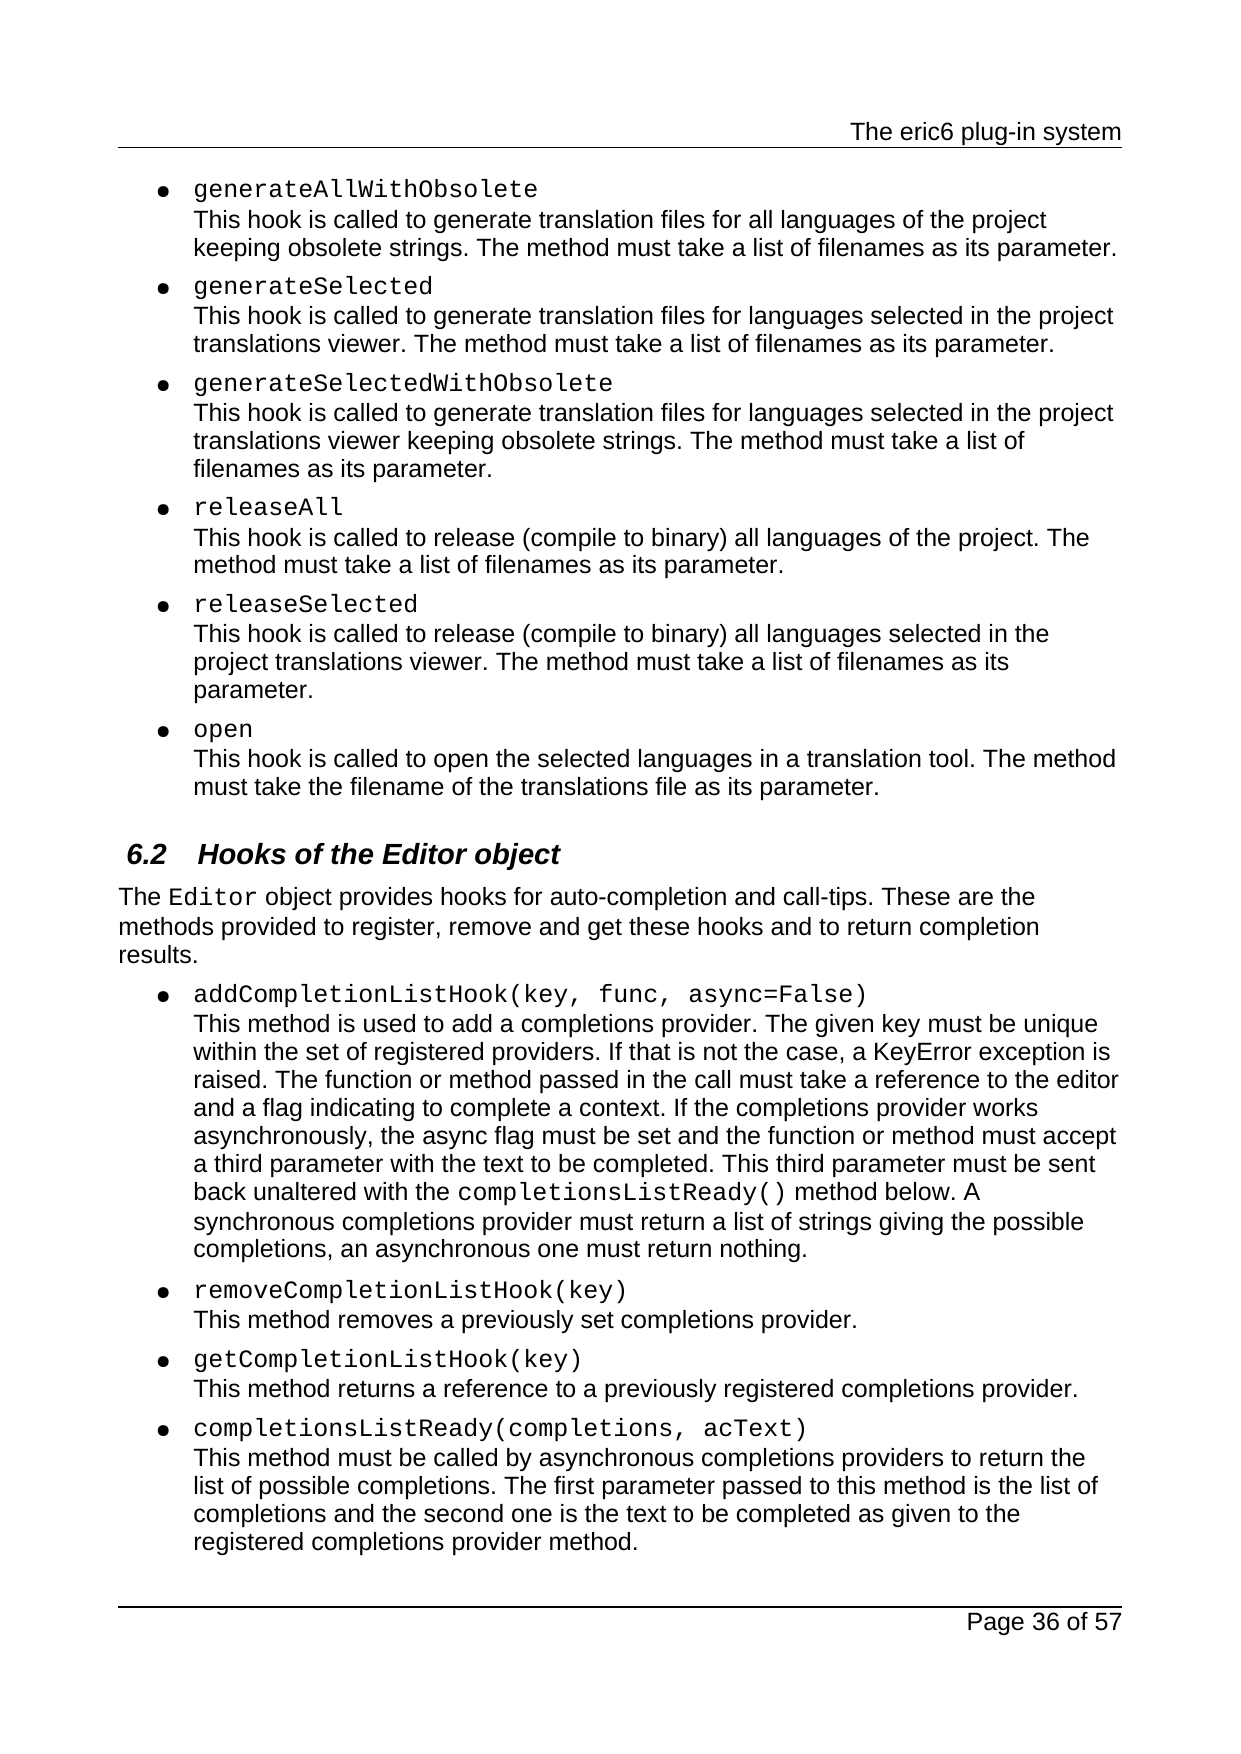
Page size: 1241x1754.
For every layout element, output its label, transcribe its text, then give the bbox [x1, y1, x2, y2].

text The Editor object provides hooks for auto-completion and call-tips. These are the methods provided to register, remove and get these hooks and to return completion results. [118, 883, 1122, 969]
list generateAllWithObsolete This hook is called to generate translation files for all languages of the project keeping obsolete strings. The method must take a list of filenames as its parameter. [156, 177, 1122, 261]
list releaseSelected This hook is called to release (compile to binary) all languages selected in the project translations viewer. The method must take a list of filenames as its parameter. [156, 592, 1122, 704]
subtitle Hooks of the Editor object [118, 838, 1122, 871]
list addCompletionListHook(key, func, async=False) This method is used to add a completions provider. The given key must be unique within the set of registered providers. If that is not the case, a KeyError exception is raised. The function or method passed in the call must take a reference to the editor and a flag indicating to complete a context. If the completions provider works asynchronously, the async flag must be set and the function or method must accept a third parameter with the text to be completed. This third parameter must be sent back unaltered with the completionsListReady() method below. A synchronous completions provider must return a list of strings giving the possible completions, an asynchronous one must return nothing. [156, 981, 1122, 1265]
list open This hook is called to open the selected languages in a translation tool. The method must take the filename of the translations file as its parameter. [156, 716, 1122, 800]
list releaseAll This hook is called to release (compile to binary) all languages of the project. The method must take a list of filenames as its parameter. [156, 495, 1122, 579]
list getCompletionListHook(key) This method returns a reference to a previously registered completions provider. [156, 1347, 1122, 1403]
list generateSelected This hook is called to generate translation files for languages selected in the project translations viewer. The method must take a list of filenames as its parameter. [156, 274, 1122, 358]
list completionsListReady(completions, acText) This method must be called by asynchronous completions providers to return the list of possible completions. The first parameter passed to this method is the list of completions and the second one is the text to be completed as given to the registered completions provider method. [156, 1415, 1122, 1555]
list generateSelectedWithObsolete This hook is called to generate translation files for languages selected in the project translations viewer keeping obsolete strings. The method must take a list of filenames as its parameter. [156, 370, 1122, 482]
list removeCompletionListHook(key) This method removes a previously set completions provider. [156, 1278, 1122, 1334]
